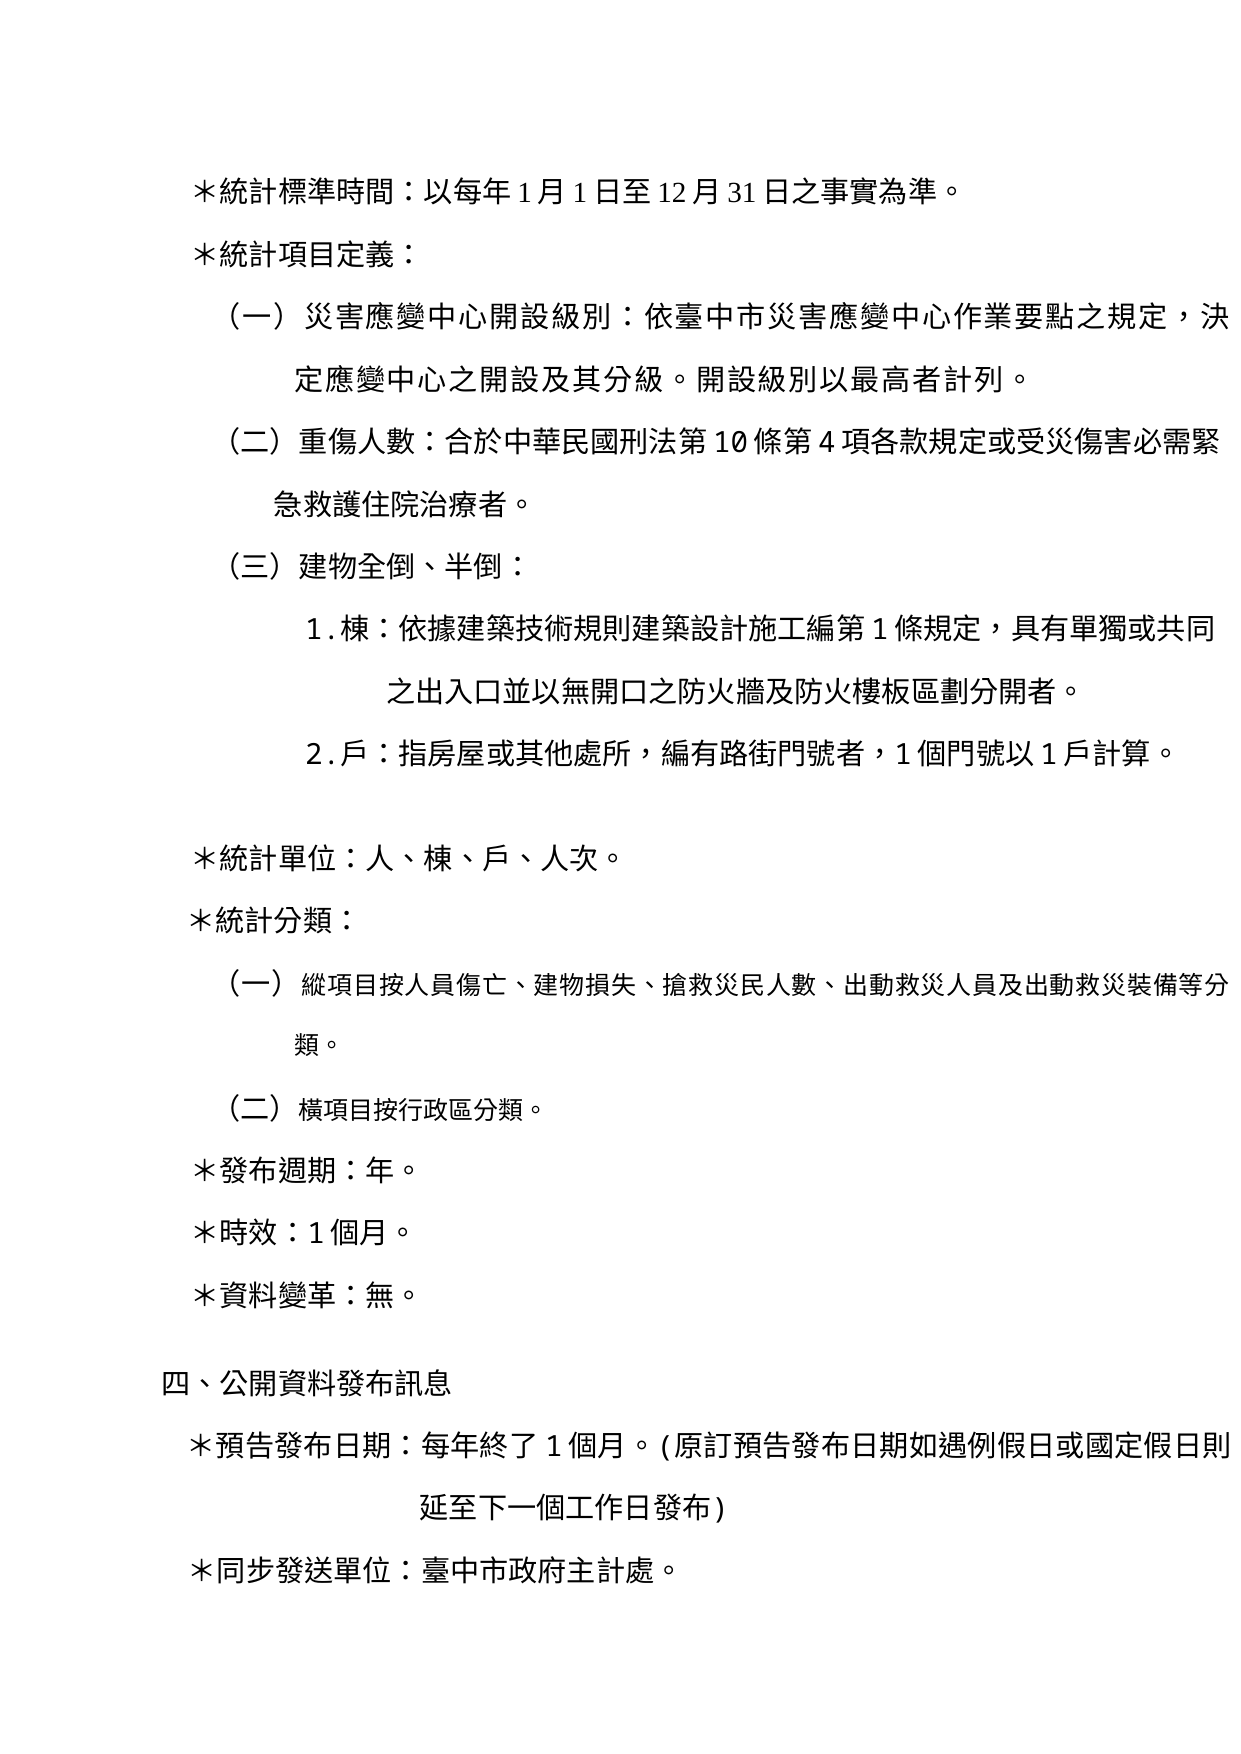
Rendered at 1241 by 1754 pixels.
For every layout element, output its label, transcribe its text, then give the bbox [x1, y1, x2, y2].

table_header 統計資料背景說明 資料種類：天然災害統計 資料項目：臺中市大肚區震災災害人員傷亡、建物損失 一、發布及編製機關單位 ＊發布機關、單位：臺中市大肚區公所會計室 ＊編製單位：臺中市大肚區公所民政課 ＊聯絡電話：04-26991105分機116 ＊傳真：04-26982533 ＊電子信箱：Lingchen0506@taichung.gov.tw 二、發布形式 口頭： （ ）記者會或說明會 書面： （ ）新聞稿 （V）報表 （ ）書刊，刊名： ＊電子媒體： （V）線上書刊及資料庫，網址： http://govstat.taichung.gov.tw/TCSTAT/Page/kcg01_2.aspx?Mid1=387690000A （ ）磁片 （ ）光碟片 （ ）其他 三、資料範圍、週期及時效 ＊統計地區範圍及對象：凡本區發生之重大震災（含地震、海嘯）災害損失情形均為統計對象。「重大震災災害」係指震災災害狀況已達災害應變中心成立時或有人員傷亡時，或僅設緊急應變小組時。 ＊統計標準時間：以每年1月1日至12月31日之事實為準。 ＊統計項目定義： （一）災害應變中心開設級別：依臺中市災害應變中心作業要點之規定，決定應變中心之開設及其分級。開設級別以最高者計列。 （二）重傷人數：合於中華民國刑法第10條第4項各款規定或受災傷害必需緊急救護住院治療者。 （三）建物全倒、半倒： 1.棟：依據建築技術規則建築設計施工編第1條規定，具有單獨或共同之出入口並以無開口之防火牆及防火樓板區劃分開者。 2.戶：指房屋或其他處所，編有路街門號者，1個門號以1戶計算。 ＊統計單位：人、棟、戶、人次。 ＊統計分類： （一）縱項目按人員傷亡、建物損失、搶救災民人數、出動救災人員及出動救災裝備等分類。 （二）橫項目按行政區分類。 ＊發布週期：年。 ＊時效：1個月。 ＊資料變革：無。 四、公開資料發布訊息 ＊預告發布日期：每年終了1個月。(原訂預告發布日期如遇例假日或國定假日則延至下一個工作日發布) ＊同步發送單位：臺中市政府主計處。 五、資料品質 ＊統計指標編製方法與資料來源說明：本所民政課根據災害救助申請表及災害救助暨住屋勘查報表彙編。 ＊統計資料交叉查核及確保資料合理性之機制：由電腦系統自動進行加總交叉查核。 六、須注意及預定改變之事項：表號 11260-01-02-3。 七、其他事項：無。 [150, 148, 1240, 1590]
